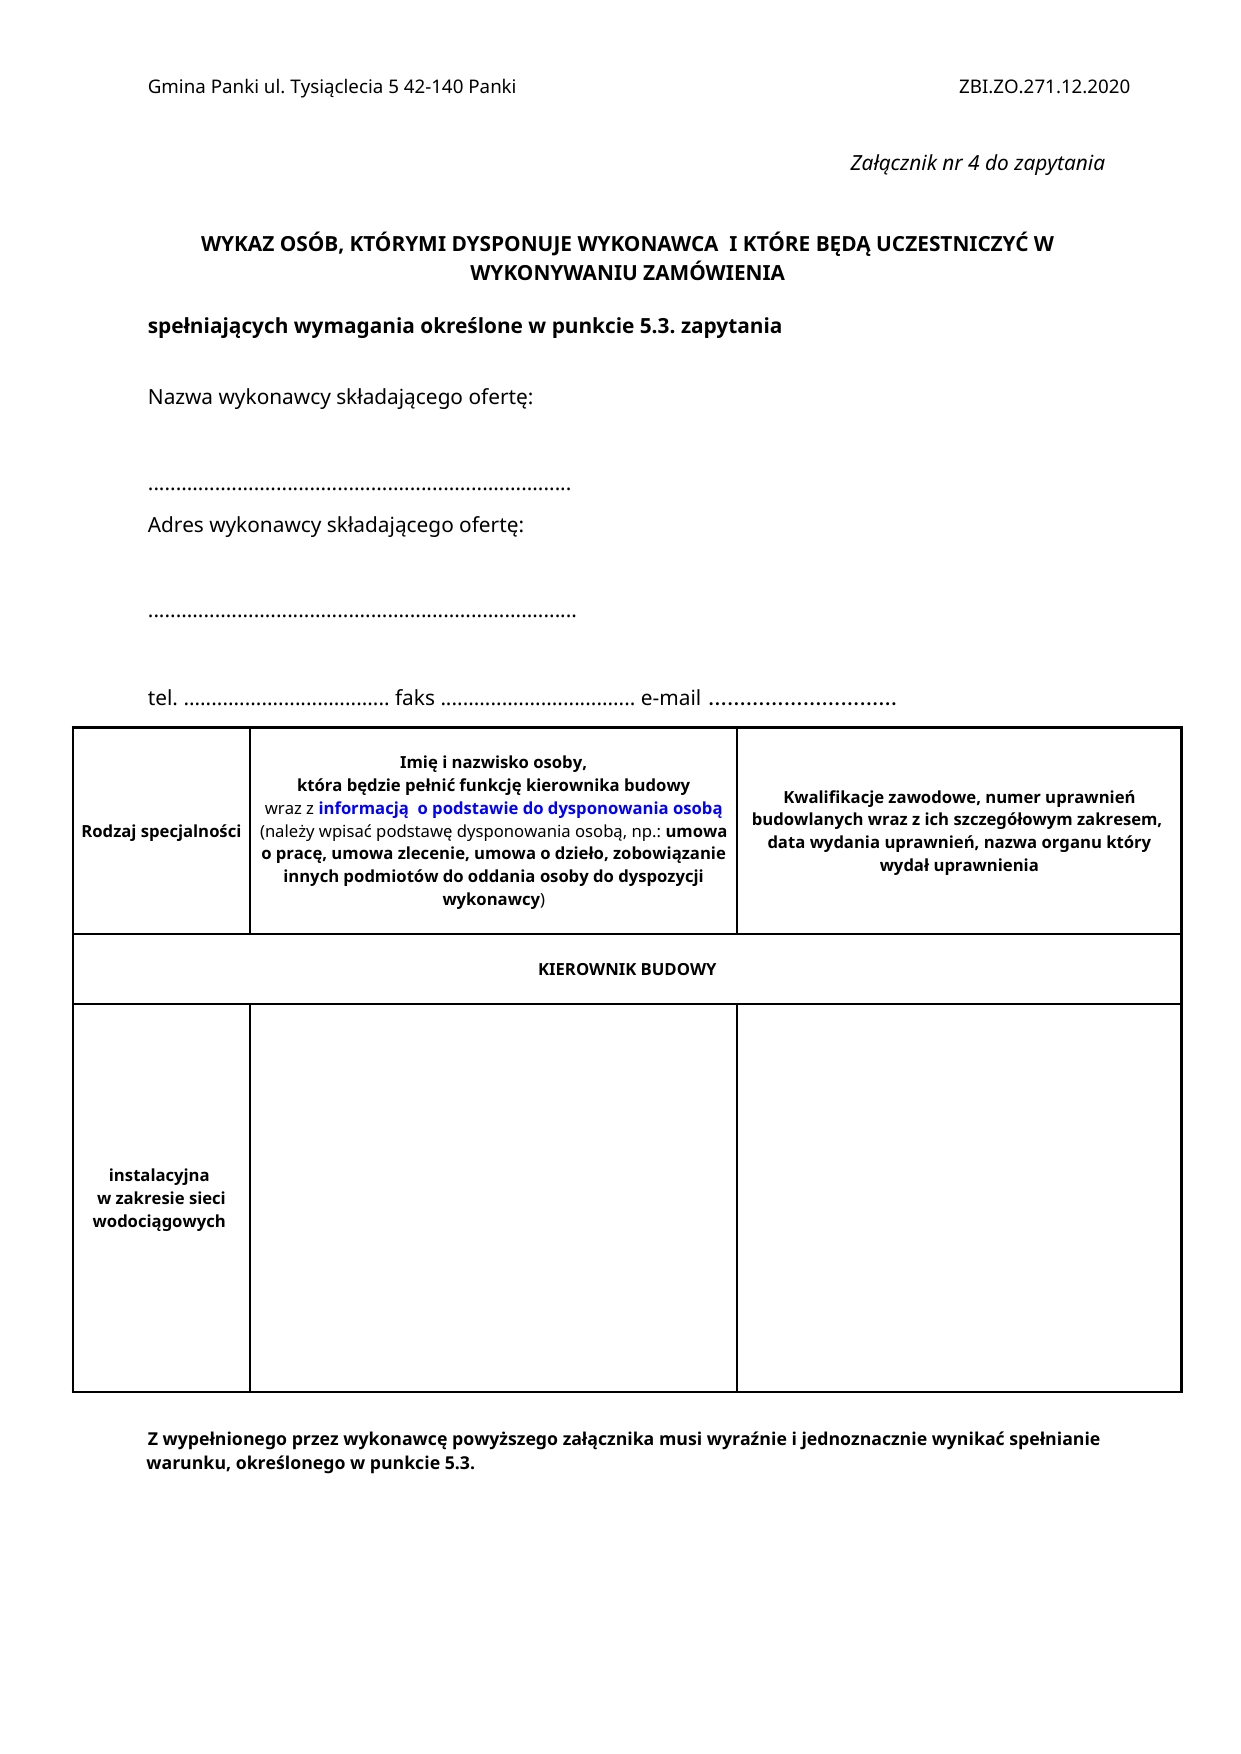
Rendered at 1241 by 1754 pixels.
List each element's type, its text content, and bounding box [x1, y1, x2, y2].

table_header Rodzaj specjalności [74, 729, 249, 933]
text ............................................................................. [148, 595, 1107, 624]
table_cell instalacyjna w zakresie sieci wodociągowych [74, 1005, 249, 1391]
table_header Imię i nazwisko osoby, która będzie pełnić funkcję kierownika budowy wraz z informacją o podstawie do dysponowania osobą (należy wpisać podstawę dysponowania osobą, np.: umowa o pracę, umowa zlecenie, umowa o dzieło, zobowiązanie innych podmiotów do oddania osoby do dyspozycji wykonawcy) [251, 729, 736, 933]
text tel. ..................................... faks ................................... e-mail .............................. [148, 681, 1107, 711]
text ............................................................................ [148, 468, 1108, 496]
table_cell [251, 1005, 736, 1391]
text Załącznik nr 4 do zapytania [148, 148, 1107, 176]
table_header Kwalifikacje zawodowe, numer uprawnień budowlanych wraz z ich szczegółowym zakresem, data wydania uprawnień, nazwa organu który wydał uprawnienia [738, 729, 1180, 933]
subtitle WYKAZ OSÓB, KTÓRYMI DYSPONUJE WYKONAWCA I KTÓRE BĘDĄ UCZESTNICZYĆ W WYKONYWANIU ZAMÓWIENIA [148, 229, 1107, 286]
table_cell [738, 1005, 1180, 1391]
subtitle spełniających wymagania określone w punkcie 5.3. zapytania [148, 311, 1107, 340]
text Adres wykonawcy składającego ofertę: [148, 510, 1107, 539]
text Z wypełnionego przez wykonawcę powyższego załącznika musi wyraźnie i jednoznacznie wynikać spełnianie warunku, określonego w punkcie 5.3. [146, 1426, 1107, 1475]
text Nazwa wykonawcy składającego ofertę: [148, 382, 1108, 411]
table_cell KIEROWNIK BUDOWY [74, 935, 1180, 1003]
